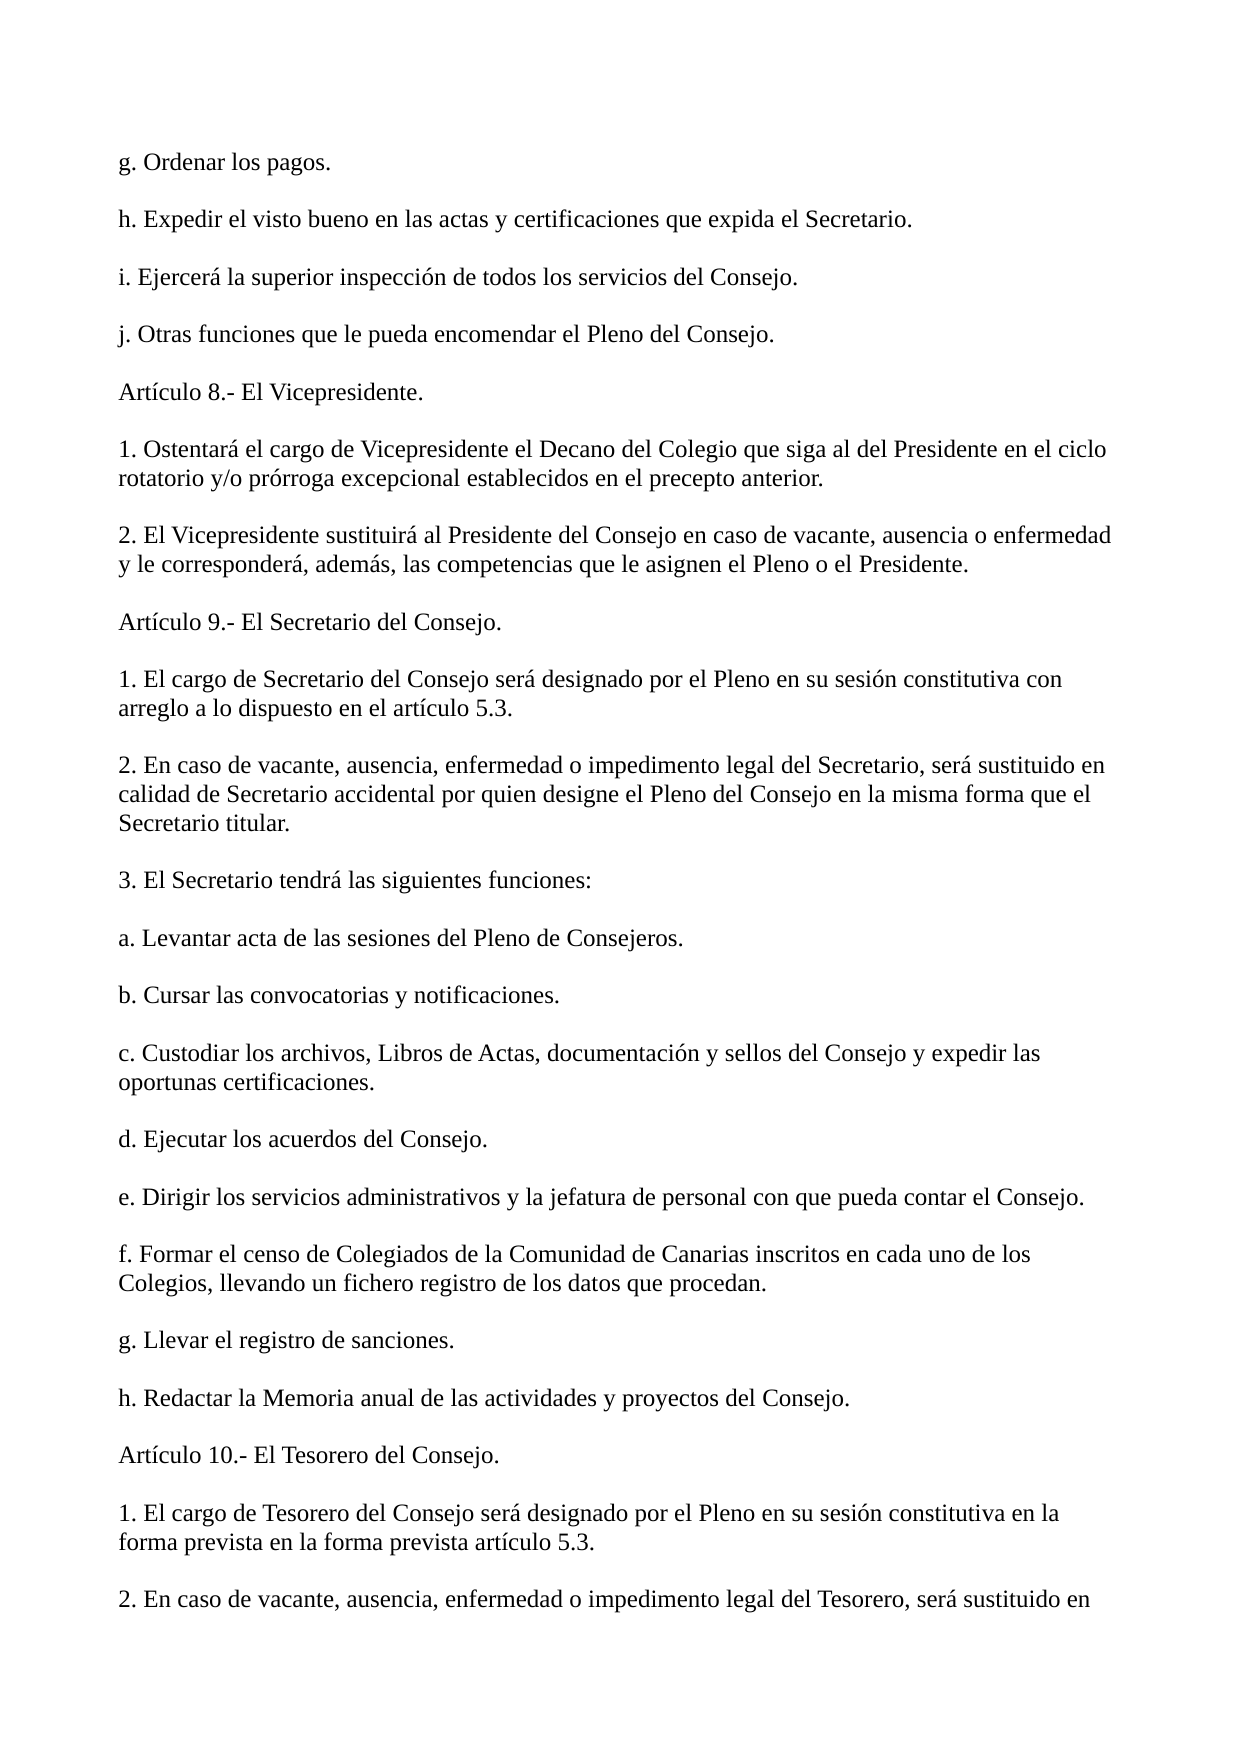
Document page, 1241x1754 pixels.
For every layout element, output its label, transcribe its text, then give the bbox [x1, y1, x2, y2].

text 2. El Vicepresidente sustituirá al Presidente del Consejo en caso de vacante, ausencia o enfermedad y le corresponderá, además, las competencias que le asignen el Pleno o el Presidente. [118, 521, 1122, 578]
text 2. En caso de vacante, ausencia, enfermedad o impedimento legal del Secretario, será sustituido en calidad de Secretario accidental por quien designe el Pleno del Consejo en la misma forma que el Secretario titular. [118, 751, 1122, 837]
text h. Expedir el visto bueno en las actas y certificaciones que expida el Secretario. [118, 204, 1122, 233]
text Artículo 8.- El Vicepresidente. [118, 377, 1122, 406]
text Artículo 9.- El Secretario del Consejo. [118, 607, 1122, 636]
text d. Ejecutar los acuerdos del Consejo. [118, 1124, 1122, 1153]
text Artículo 10.- El Tesorero del Consejo. [118, 1441, 1122, 1469]
text b. Cursar las convocatorias y notificaciones. [118, 981, 1122, 1009]
text f. Formar el censo de Colegiados de la Comunidad de Canarias inscritos en cada uno de los Colegios, llevando un fichero registro de los datos que procedan. [118, 1239, 1122, 1297]
text g. Ordenar los pagos. [118, 147, 1122, 176]
text 2. En caso de vacante, ausencia, enfermedad o impedimento legal del Tesorero, será sustituido en [118, 1584, 1122, 1613]
text e. Dirigir los servicios administrativos y la jefatura de personal con que pueda contar el Consejo. [118, 1182, 1122, 1211]
text a. Levantar acta de las sesiones del Pleno de Consejeros. [118, 923, 1122, 952]
text 1. El cargo de Tesorero del Consejo será designado por el Pleno en su sesión constitutiva en la forma prevista en la forma prevista artículo 5.3. [118, 1498, 1122, 1556]
text i. Ejercerá la superior inspección de todos los servicios del Consejo. [118, 262, 1122, 291]
text 1. El cargo de Secretario del Consejo será designado por el Pleno en su sesión constitutiva con arreglo a lo dispuesto en el artículo 5.3. [118, 664, 1122, 722]
text g. Llevar el registro de sanciones. [118, 1326, 1122, 1354]
text c. Custodiar los archivos, Libros de Actas, documentación y sellos del Consejo y expedir las oportunas certificaciones. [118, 1038, 1122, 1096]
text 3. El Secretario tendrá las siguientes funciones: [118, 866, 1122, 894]
text h. Redactar la Memoria anual de las actividades y proyectos del Consejo. [118, 1383, 1122, 1412]
text j. Otras funciones que le pueda encomendar el Pleno del Consejo. [118, 319, 1122, 348]
text 1. Ostentará el cargo de Vicepresidente el Decano del Colegio que siga al del Presidente en el ciclo rotatorio y/o prórroga excepcional establecidos en el precepto anterior. [118, 434, 1122, 492]
